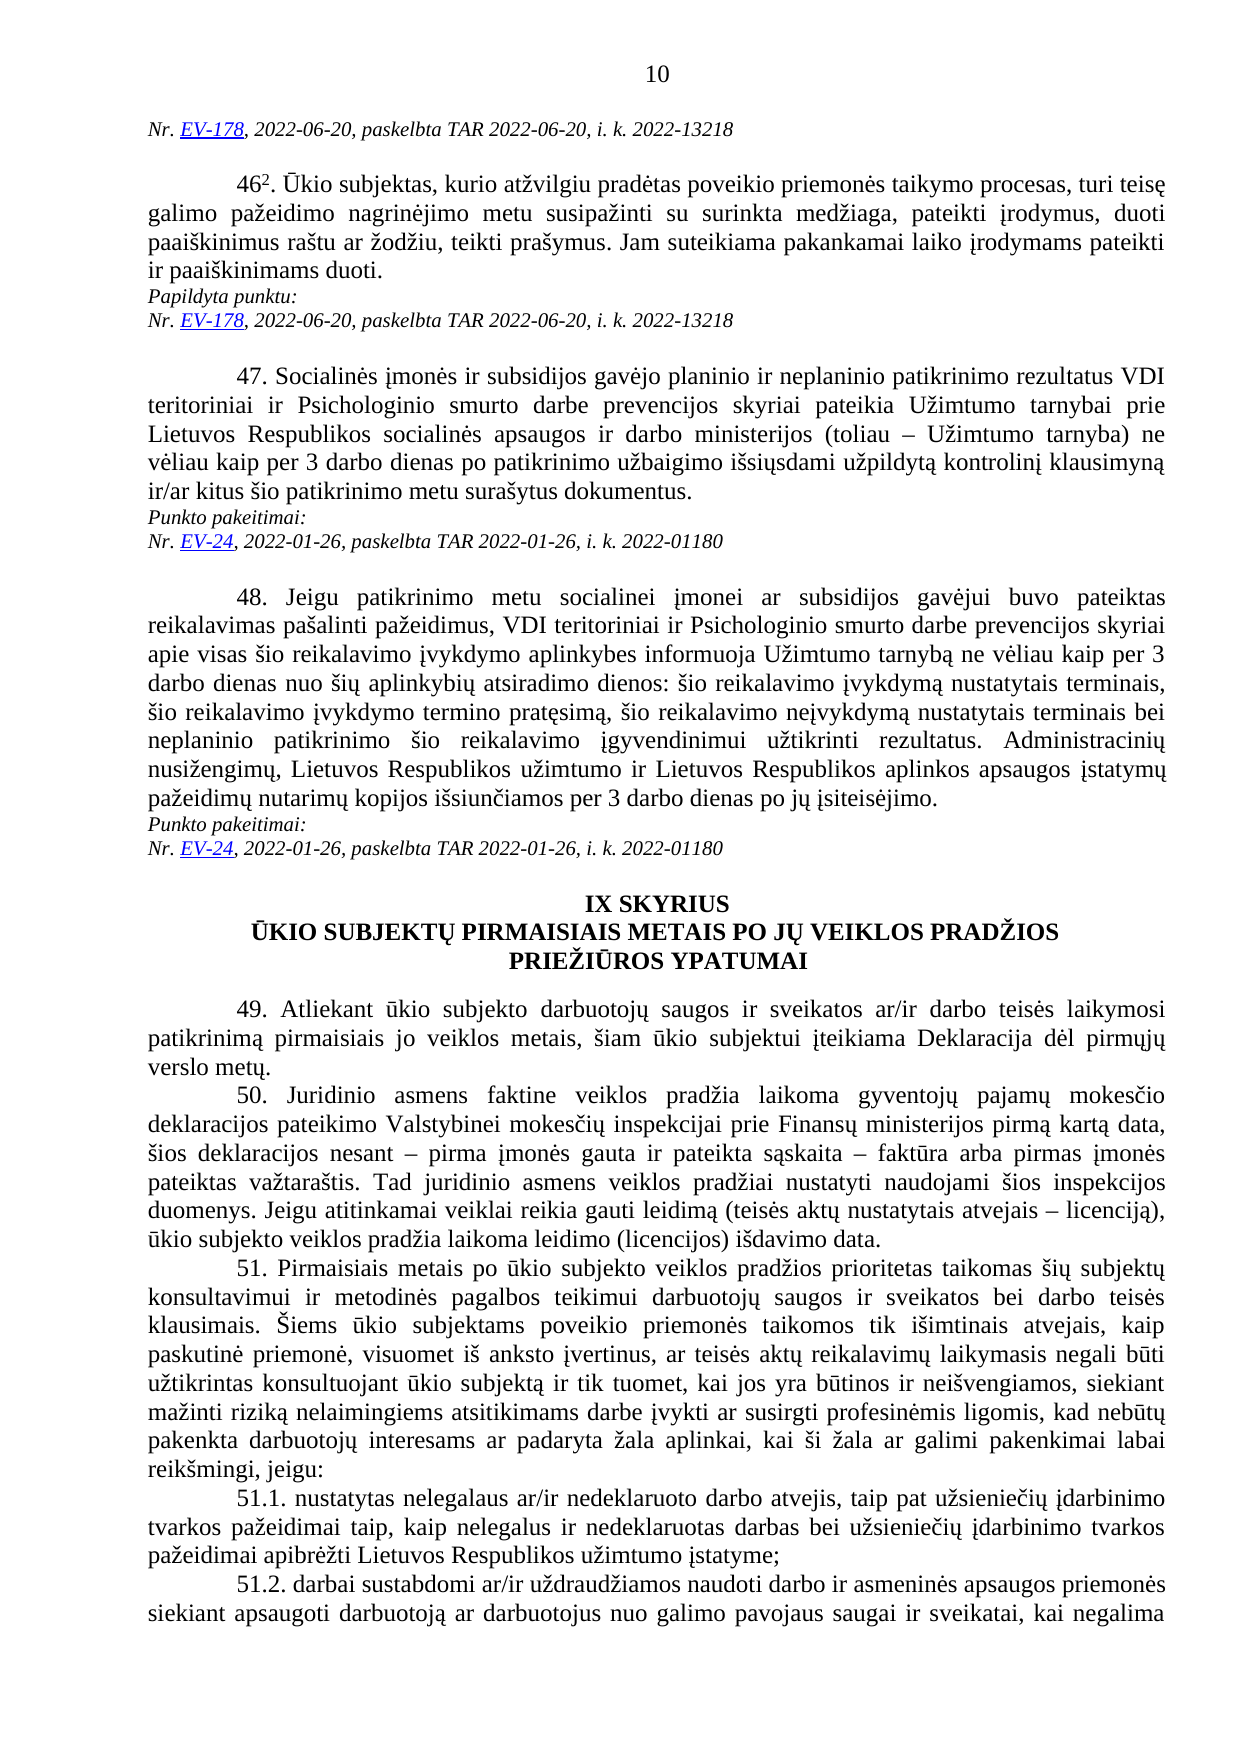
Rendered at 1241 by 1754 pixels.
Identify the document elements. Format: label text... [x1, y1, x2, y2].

text 49. Atliekant ūkio subjekto darbuotojų saugos ir sveikatos ar/ir darbo teisės laikymosi patikrinimą pirmaisiais jo veiklos metais, šiam ūkio subjektui įteikiama Deklaracija dėl pirmųjų verslo metų. [148, 994, 1166, 1080]
text Punkto pakeitimai: [148, 812, 1166, 836]
text ŪKIO SUBJEKTŲ PIRMAISIAIS METAIS PO JŲ VEIKLOS PRADŽIOS [148, 917, 1169, 946]
text 51.1. nustatytas nelegalaus ar/ir nedeklaruoto darbo atvejis, taip pat užsieniečių įdarbinimo tvarkos pažeidimai taip, kaip nelegalus ir nedeklaruotas darbas bei užsieniečių įdarbinimo tvarkos pažeidimai apibrėžti Lietuvos Respublikos užimtumo įstatyme; [148, 1483, 1166, 1569]
text 48. Jeigu patikrinimo metu socialinei įmonei ar subsidijos gavėjui buvo pateiktas reikalavimas pašalinti pažeidimus, VDI teritoriniai ir Psichologinio smurto darbe prevencijos skyriai apie visas šio reikalavimo įvykdymo aplinkybes informuoja Užimtumo tarnybą ne vėliau kaip per 3 darbo dienas nuo šių aplinkybių atsiradimo dienos: šio reikalavimo įvykdymą nustatytais terminais, šio reikalavimo įvykdymo termino pratęsimą, šio reikalavimo neįvykdymą nustatytais terminais bei neplaninio patikrinimo šio reikalavimo įgyvendinimui užtikrinti rezultatus. Administracinių nusižengimų, Lietuvos Respublikos užimtumo ir Lietuvos Respublikos aplinkos apsaugos įstatymų pažeidimų nutarimų kopijos išsiunčiamos per 3 darbo dienas po jų įsiteisėjimo. [148, 582, 1166, 812]
text 47. Socialinės įmonės ir subsidijos gavėjo planinio ir neplaninio patikrinimo rezultatus VDI teritoriniai ir Psichologinio smurto darbe prevencijos skyriai pateikia Užimtumo tarnybai prie Lietuvos Respublikos socialinės apsaugos ir darbo ministerijos (toliau – Užimtumo tarnyba) ne vėliau kaip per 3 darbo dienas po patikrinimo užbaigimo išsiųsdami užpildytą kontrolinį klausimyną ir/ar kitus šio patikrinimo metu surašytus dokumentus. [148, 361, 1166, 505]
text Nr. EV-178, 2022-06-20, paskelbta TAR 2022-06-20, i. k. 2022-13218 [148, 308, 1166, 332]
text 462. Ūkio subjektas, kurio atžvilgiu pradėtas poveikio priemonės taikymo procesas, turi teisę galimo pažeidimo nagrinėjimo metu susipažinti su surinkta medžiaga, pateikti įrodymus, duoti paaiškinimus raštu ar žodžiu, teikti prašymus. Jam suteikiama pakankamai laiko įrodymams pateikti ir paaiškinimams duoti. [148, 169, 1166, 284]
text Punkto pakeitimai: [148, 505, 1166, 529]
text Nr. EV-24, 2022-01-26, paskelbta TAR 2022-01-26, i. k. 2022-01180 [148, 836, 1166, 860]
text Nr. EV-178, 2022-06-20, paskelbta TAR 2022-06-20, i. k. 2022-13218 [148, 117, 1166, 141]
text 51.2. darbai sustabdomi ar/ir uždraudžiamos naudoti darbo ir asmeninės apsaugos priemonės siekiant apsaugoti darbuotoją ar darbuotojus nuo galimo pavojaus saugai ir sveikatai, kai negalima [148, 1569, 1166, 1627]
text 50. Juridinio asmens faktine veiklos pradžia laikoma gyventojų pajamų mokesčio deklaracijos pateikimo Valstybinei mokesčių inspekcijai prie Finansų ministerijos pirmą kartą data, šios deklaracijos nesant – pirma įmonės gauta ir pateikta sąskaita – faktūra arba pirmas įmonės pateiktas važtaraštis. Tad juridinio asmens veiklos pradžiai nustatyti naudojami šios inspekcijos duomenys. Jeigu atitinkamai veiklai reikia gauti leidimą (teisės aktų nustatytais atvejais – licenciją), ūkio subjekto veiklos pradžia laikoma leidimo (licencijos) išdavimo data. [148, 1080, 1166, 1253]
text PRIEŽIŪROS YPATUMAI [148, 946, 1169, 975]
text 51. Pirmaisiais metais po ūkio subjekto veiklos pradžios prioritetas taikomas šių subjektų konsultavimui ir metodinės pagalbos teikimui darbuotojų saugos ir sveikatos bei darbo teisės klausimais. Šiems ūkio subjektams poveikio priemonės taikomos tik išimtinais atvejais, kaip paskutinė priemonė, visuomet iš anksto įvertinus, ar teisės aktų reikalavimų laikymasis negali būti užtikrintas konsultuojant ūkio subjektą ir tik tuomet, kai jos yra būtinos ir neišvengiamos, siekiant mažinti riziką nelaimingiems atsitikimams darbe įvykti ar susirgti profesinėmis ligomis, kad nebūtų pakenkta darbuotojų interesams ar padaryta žala aplinkai, kai ši žala ar galimi pakenkimai labai reikšmingi, jeigu: [148, 1253, 1166, 1483]
text Nr. EV-24, 2022-01-26, paskelbta TAR 2022-01-26, i. k. 2022-01180 [148, 529, 1166, 553]
text IX SKYRIUS [148, 889, 1166, 917]
text Papildyta punktu: [148, 284, 1166, 308]
